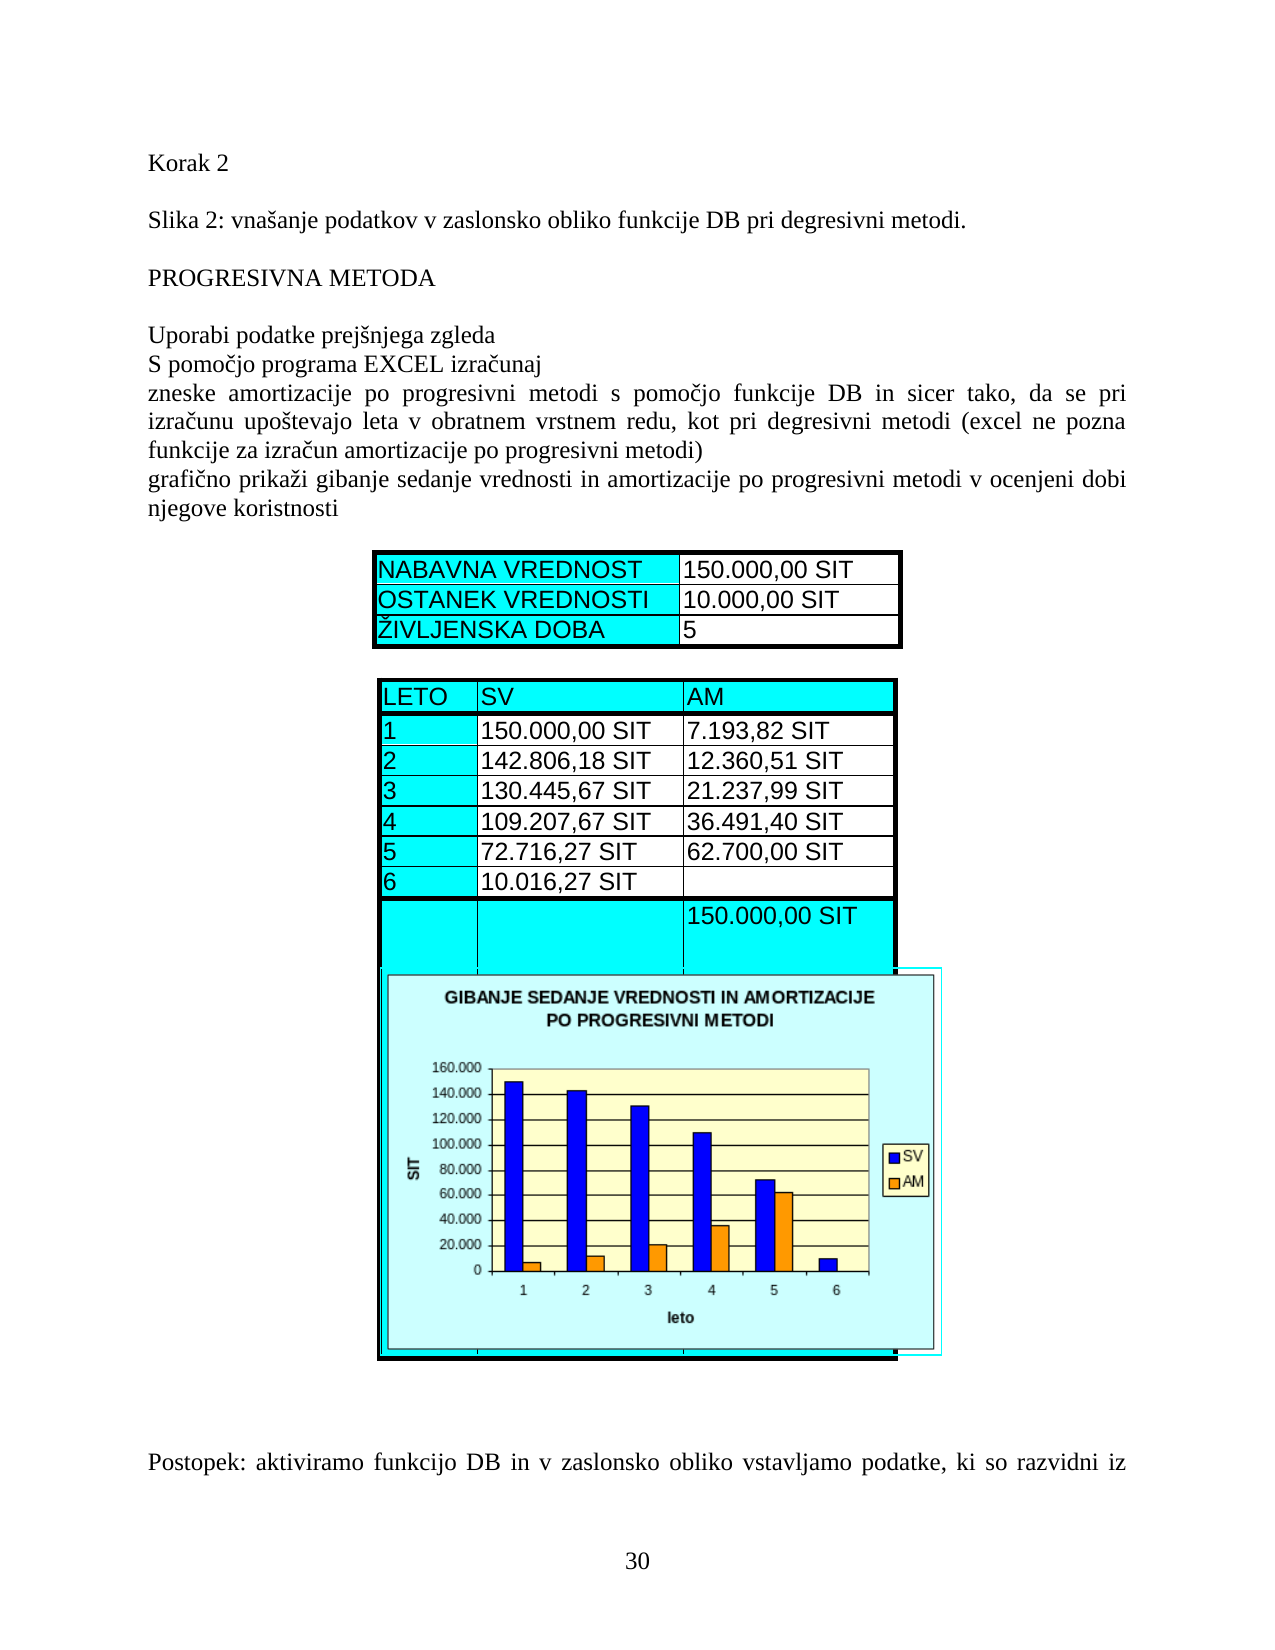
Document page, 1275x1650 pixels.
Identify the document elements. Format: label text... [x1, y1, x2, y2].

table_cell 5 [680, 616, 898, 644]
table_cell 150.000,00 SIT [478, 716, 683, 744]
table_cell 142.806,18 SIT [478, 746, 683, 775]
table_cell 3 [382, 776, 477, 805]
table_cell [684, 1350, 893, 1354]
table_cell 6 [382, 867, 477, 896]
table_cell [684, 969, 893, 974]
table_header SV [478, 682, 683, 711]
table_cell [478, 969, 683, 974]
table_cell 72.716,27 SIT [478, 837, 683, 866]
table_cell 109.207,67 SIT [478, 807, 683, 835]
table_header NABAVNA VREDNOST [377, 555, 679, 583]
table_cell 10.016,27 SIT [478, 867, 683, 896]
table_cell 21.237,99 SIT [684, 776, 893, 805]
table_cell 36.491,40 SIT [684, 807, 893, 835]
text S pomočjo programa EXCEL izračunaj [148, 349, 1127, 378]
table_cell 4 [382, 807, 477, 835]
table_cell 150.000,00 SIT [684, 901, 893, 967]
table_cell 62.700,00 SIT [684, 837, 893, 866]
table_cell 2 [382, 746, 477, 775]
table_cell 12.360,51 SIT [684, 746, 893, 775]
text Slika 2: vnašanje podatkov v zaslonsko obliko funkcije DB pri degresivni metodi. [148, 205, 1127, 234]
text grafično prikaži gibanje sedanje vrednosti in amortizacije po progresivni metodi v ocenjeni dobi njegove koristnosti [148, 464, 1127, 521]
table_cell [478, 901, 683, 967]
text PROGRESIVNA METODA [148, 263, 1127, 291]
table_cell 5 [382, 837, 477, 866]
table_cell [380, 901, 942, 1356]
table_cell [478, 1350, 683, 1354]
text zneske amortizacije po progresivni metodi s pomočjo funkcije DB in sicer tako, da se pri izračunu upoštevajo leta v obratnem vrstnem redu, kot pri degresivni metodi (excel ne pozna funkcije za izračun amortizacije po progresivni metodi) [148, 378, 1127, 464]
text Postopek: aktiviramo funkcijo DB in v zaslonsko obliko vstavljamo podatke, ki so razvidni iz [148, 1447, 1127, 1475]
text Korak 2 [148, 148, 1127, 176]
text Uporabi podatke prejšnjega zgleda [148, 320, 1127, 349]
table_cell [684, 867, 893, 896]
table_header LETO [382, 682, 477, 711]
table_cell OSTANEK VREDNOSTI [377, 585, 679, 614]
table_cell 10.000,00 SIT [680, 585, 898, 614]
table_cell ŽIVLJENSKA DOBA [377, 616, 679, 644]
table_header 150.000,00 SIT [680, 555, 898, 583]
table_cell 1 [382, 716, 477, 744]
table_cell 7.193,82 SIT [684, 716, 893, 744]
table_cell 130.445,67 SIT [478, 776, 683, 805]
table_header AM [684, 682, 893, 711]
